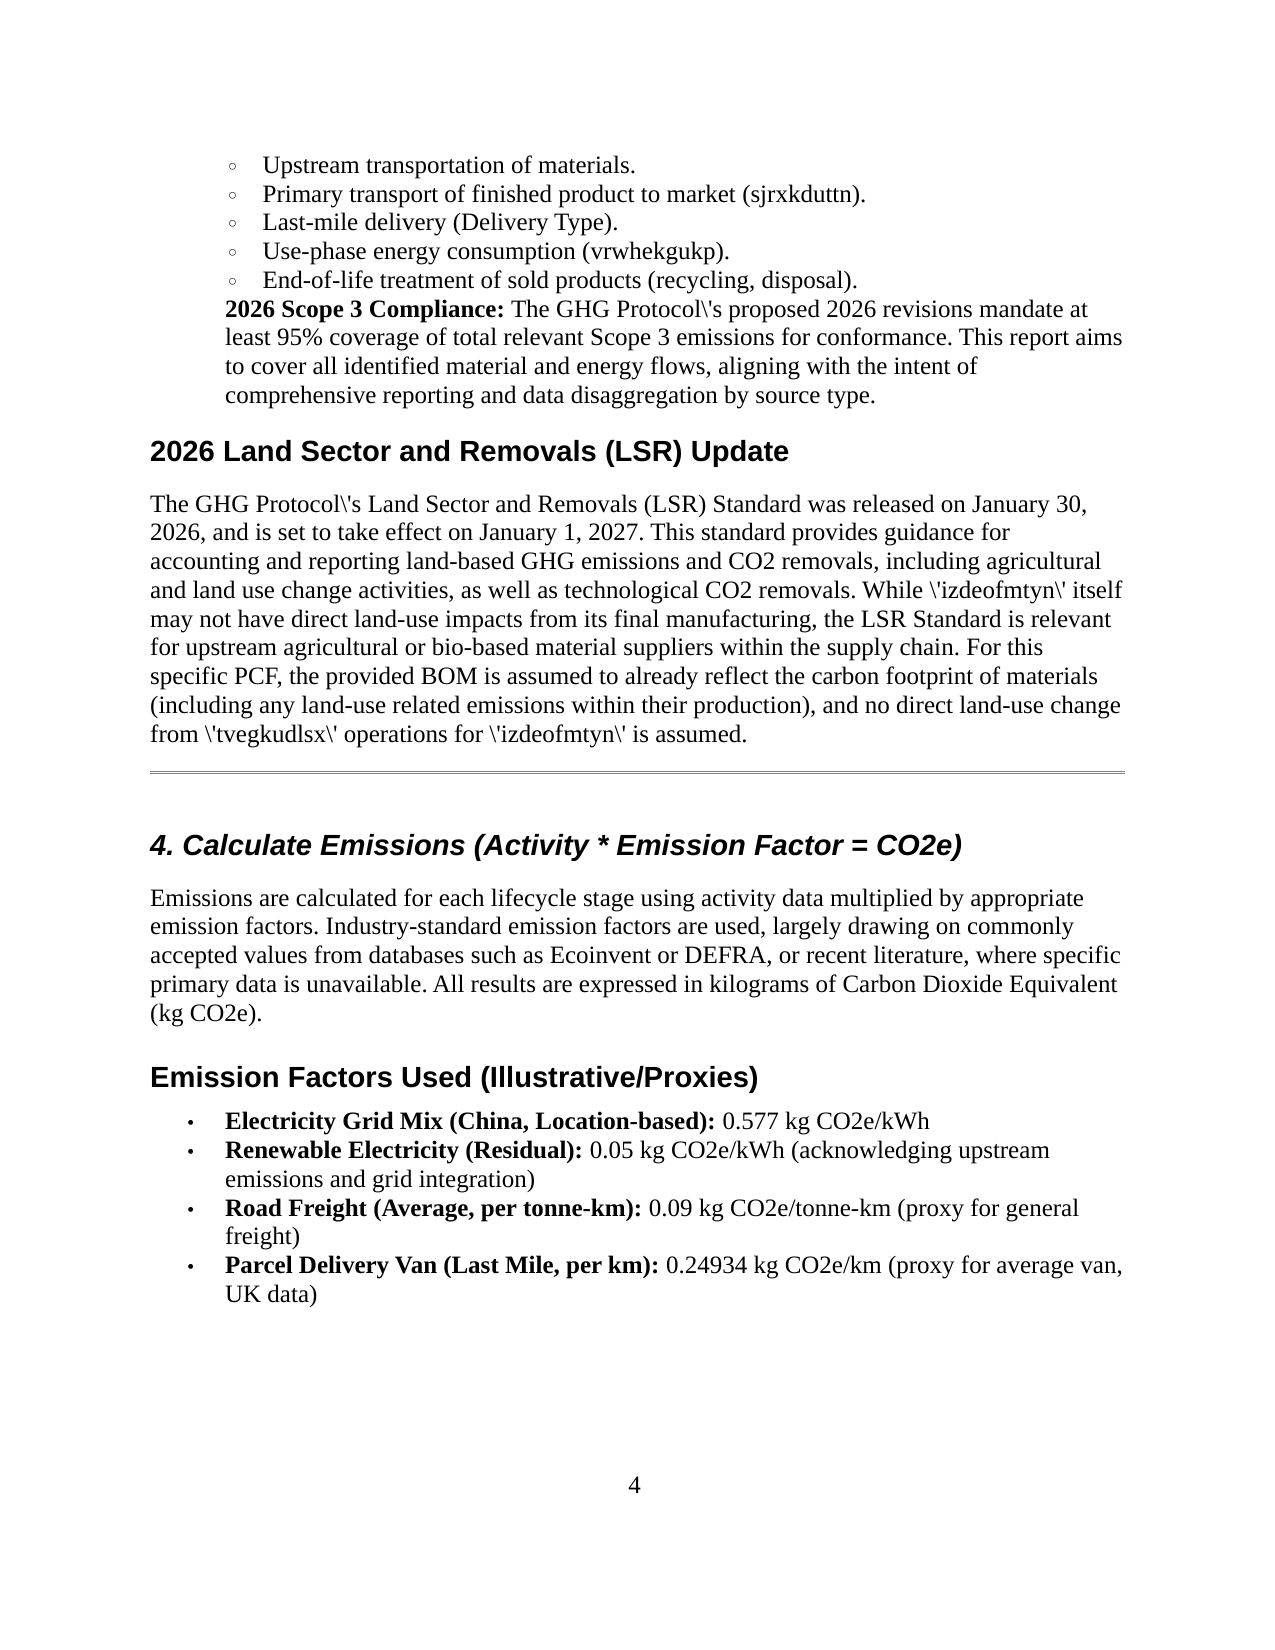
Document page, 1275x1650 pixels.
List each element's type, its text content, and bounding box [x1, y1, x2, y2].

list Upstream transportation of materials. [225, 150, 1125, 179]
list End-of-life treatment of sold products (recycling, disposal). [225, 265, 1125, 294]
subtitle Emission Factors Used (Illustrative/Proxies) [150, 1060, 1125, 1094]
list Renewable Electricity (Residual): 0.05 kg CO2e/kWh (acknowledging upstream emissions and grid integration) [187, 1135, 1125, 1193]
text The GHG Protocol\'s Land Sector and Removals (LSR) Standard was released on January 30, 2026, and is set to take effect on January 1, 2027. This standard provides guidance for accounting and reporting land-based GHG emissions and CO2 removals, including agricultural and land use change activities, as well as technological CO2 removals. While \'izdeofmtyn\' itself may not have direct land-use impacts from its final manufacturing, the LSR Standard is relevant for upstream agricultural or bio-based material suppliers within the supply chain. For this specific PCF, the provided BOM is assumed to already reflect the carbon footprint of materials (including any land-use related emissions within their production), and no direct land-use change from \'tvegkudlsx\' operations for \'izdeofmtyn\' is assumed. [150, 489, 1125, 747]
list Primary transport of finished product to market (sjrxkduttn). [225, 179, 1125, 207]
list 2026 Scope 3 Compliance: The GHG Protocol\'s proposed 2026 revisions mandate at least 95% coverage of total relevant Scope 3 emissions for conformance. This report aims to cover all identified material and energy flows, aligning with the intent of comprehensive reporting and data disaggregation by source type. [187, 294, 1125, 409]
list Parcel Delivery Van (Last Mile, per km): 0.24934 kg CO2e/km (proxy for average van, UK data) [187, 1250, 1125, 1308]
subtitle 2026 Land Sector and Removals (LSR) Update [150, 434, 1125, 467]
list Road Freight (Average, per tonne-km): 0.09 kg CO2e/tonne-km (proxy for general freight) [187, 1193, 1125, 1250]
list Electricity Grid Mix (China, Location-based): 0.577 kg CO2e/kWh [187, 1106, 1125, 1135]
list Last-mile delivery (Delivery Type). [225, 207, 1125, 236]
list Use-phase energy consumption (vrwhekgukp). [225, 236, 1125, 265]
subtitle 4. Calculate Emissions (Activity * Emission Factor = CO2e) [150, 828, 1125, 861]
text Emissions are calculated for each lifecycle stage using activity data multiplied by appropriate emission factors. Industry-standard emission factors are used, largely drawing on commonly accepted values from databases such as Ecoinvent or DEFRA, or recent literature, where specific primary data is unavailable. All results are expressed in kilograms of Carbon Dioxide Equivalent (kg CO2e). [150, 883, 1125, 1026]
